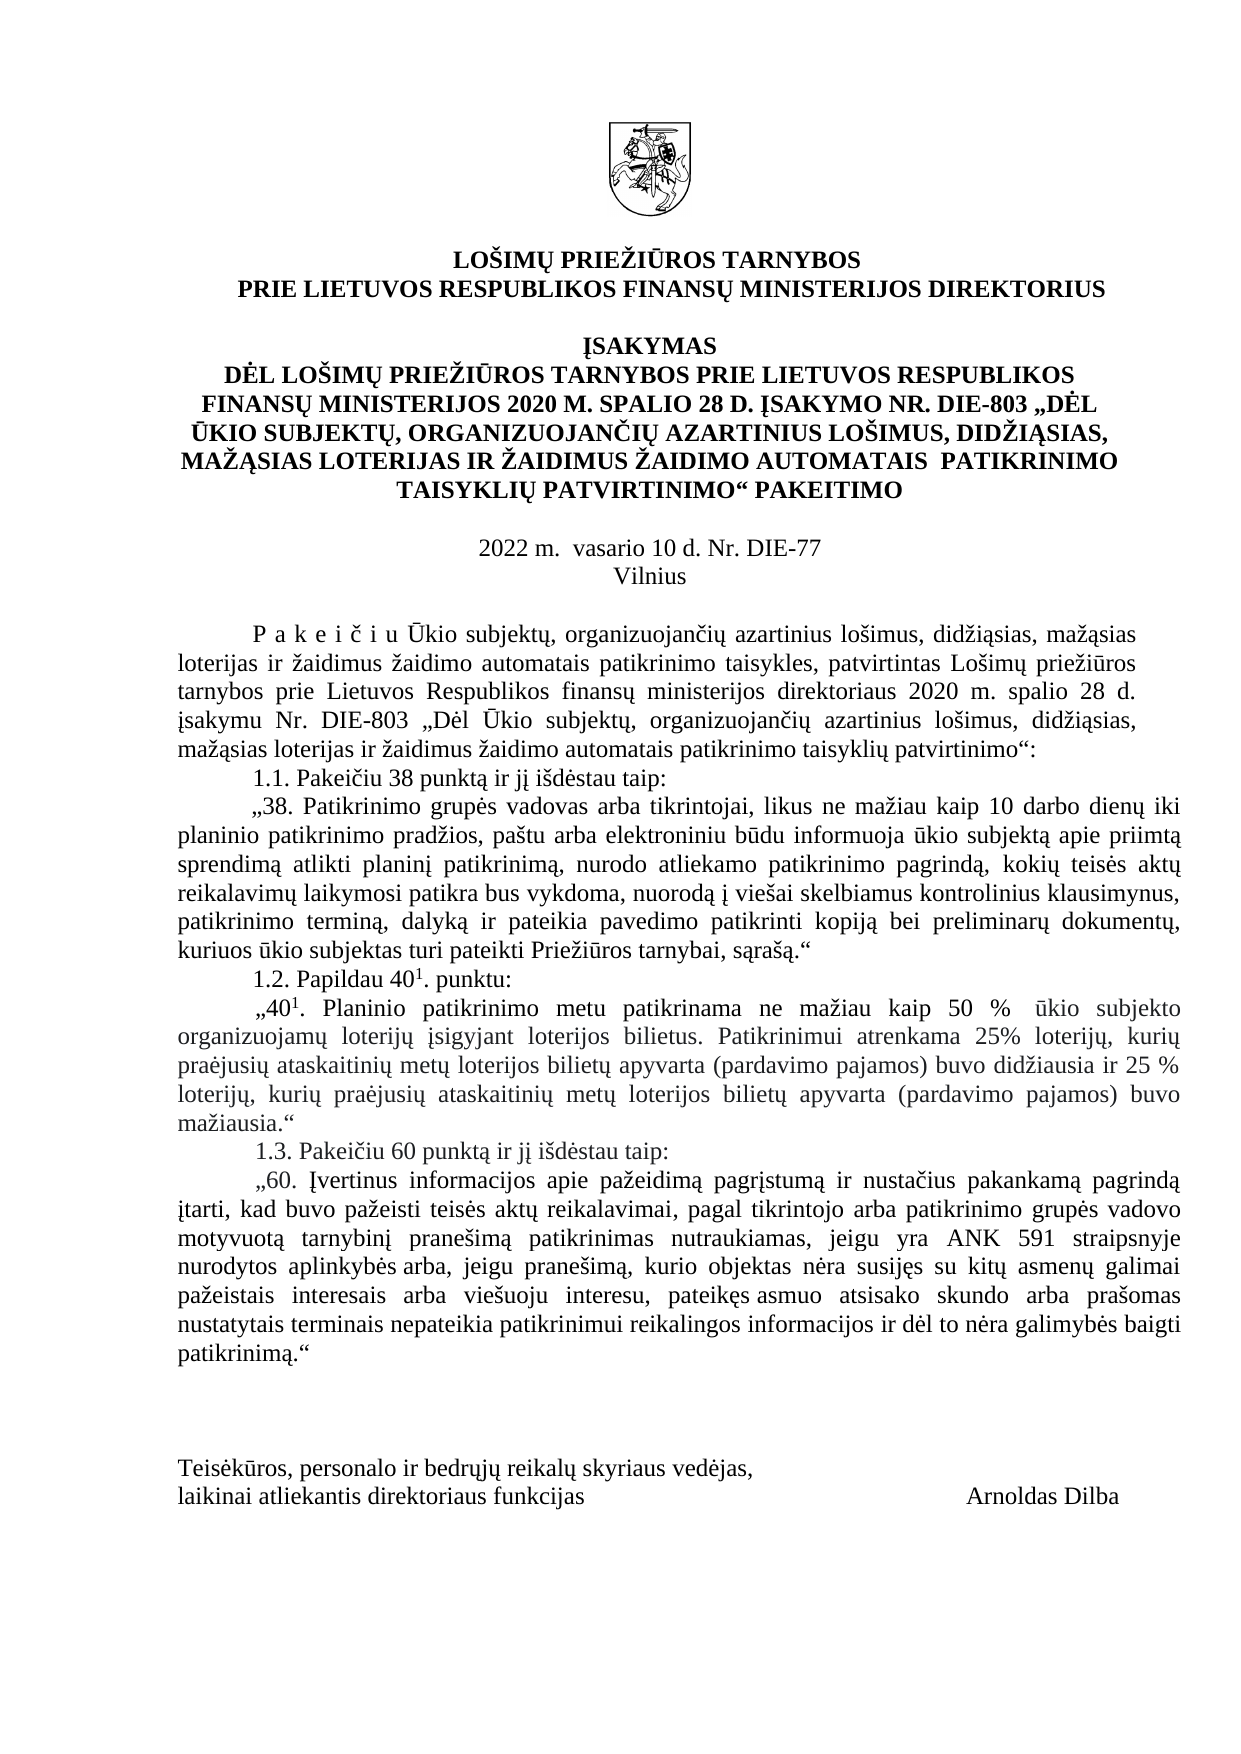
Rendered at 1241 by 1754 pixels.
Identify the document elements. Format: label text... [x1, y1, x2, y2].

text Teisėkūros, personalo ir bedrųjų reikalų skyriaus vedėjas, [177, 1453, 1181, 1481]
text „401. Planinio patikrinimo metu patikrinama ne mažiau kaip 50 % ūkio subjekto organizuojamų loterijų įsigyjant loterijos bilietus. Patikrinimui atrenkama 25% loterijų, kurių praėjusių ataskaitinių metų loterijos bilietų apyvarta (pardavimo pajamos) buvo didžiausia ir 25 % loterijų, kurių praėjusių ataskaitinių metų loterijos bilietų apyvarta (pardavimo pajamos) buvo mažiausia.“ [177, 993, 1181, 1136]
text LOŠIMŲ PRIEŽIŪROS TARNYBOS [192, 245, 1122, 274]
text laikinai atliekantis direktoriaus funkcijas Arnoldas Dilba [177, 1481, 1181, 1539]
text Vilnius [177, 561, 1122, 590]
text 1.1. Pakeičiu 38 punktą ir jį išdėstau taip: [177, 763, 1181, 791]
text ĮSAKYMAS [177, 331, 1122, 360]
text PRIE LIETUVOS RESPUBLIKOS FINANSŲ MINISTERIJOS DIREKTORIUS [192, 274, 1152, 303]
text 1.2. Papildau 401. punktu: [177, 964, 1181, 993]
text 2022 m. vasario 10 d. Nr. DIE-77 [177, 533, 1122, 561]
text „60. Įvertinus informacijos apie pažeidimą pagrįstumą ir nustačius pakankamą pagrindą įtarti, kad buvo pažeisti teisės aktų reikalavimai, pagal tikrintojo arba patikrinimo grupės vadovo motyvuotą tarnybinį pranešimą patikrinimas nutraukiamas, jeigu yra ANK 591 straipsnyje nurodytos aplinkybės arba, jeigu pranešimą, kurio objektas nėra susijęs su kitų asmenų galimai pažeistais interesais arba viešuoju interesu, pateikęs asmuo atsisako skundo arba prašomas nustatytais terminais nepateikia patikrinimui reikalingos informacijos ir dėl to nėra galimybės baigti patikrinimą.“ [177, 1165, 1181, 1366]
text DĖL LOŠIMŲ PRIEŽIŪROS TARNYBOS PRIE LIETUVOS RESPUBLIKOS FINANSŲ MINISTERIJOS 2020 M. SPALIO 28 D. ĮSAKYMO NR. DIE-803 „DĖL ŪKIO SUBJEKTŲ, ORGANIZUOJANČIŲ AZARTINIUS LOŠIMUS, DIDŽIĄSIAS, MAŽĄSIAS LOTERIJAS IR ŽAIDIMUS ŽAIDIMO AUTOMATAIS PATIKRINIMO TAISYKLIŲ PATVIRTINIMO“ PAKEITIMO [177, 360, 1122, 504]
text „38. Patikrinimo grupės vadovas arba tikrintojai, likus ne mažiau kaip 10 darbo dienų iki planinio patikrinimo pradžios, paštu arba elektroniniu būdu informuoja ūkio subjektą apie priimtą sprendimą atlikti planinį patikrinimą, nurodo atliekamo patikrinimo pagrindą, kokių teisės aktų reikalavimų laikymosi patikra bus vykdoma, nuorodą į viešai skelbiamus kontrolinius klausimynus, patikrinimo terminą, dalyką ir pateikia pavedimo patikrinti kopiją bei preliminarų dokumentų, kuriuos ūkio subjektas turi pateikti Priežiūros tarnybai, sąrašą.“ [177, 791, 1181, 964]
text 1.3. Pakeičiu 60 punktą ir jį išdėstau taip: [177, 1136, 1181, 1165]
text P a k e i č i u Ūkio subjektų, organizuojančių azartinius lošimus, didžiąsias, mažąsias loterijas ir žaidimus žaidimo automatais patikrinimo taisykles, patvirtintas Lošimų priežiūros tarnybos prie Lietuvos Respublikos finansų ministerijos direktoriaus 2020 m. spalio 28 d. įsakymu Nr. DIE-803 „Dėl Ūkio subjektų, organizuojančių azartinius lošimus, didžiąsias, mažąsias loterijas ir žaidimus žaidimo automatais patikrinimo taisyklių patvirtinimo“: [177, 619, 1137, 763]
